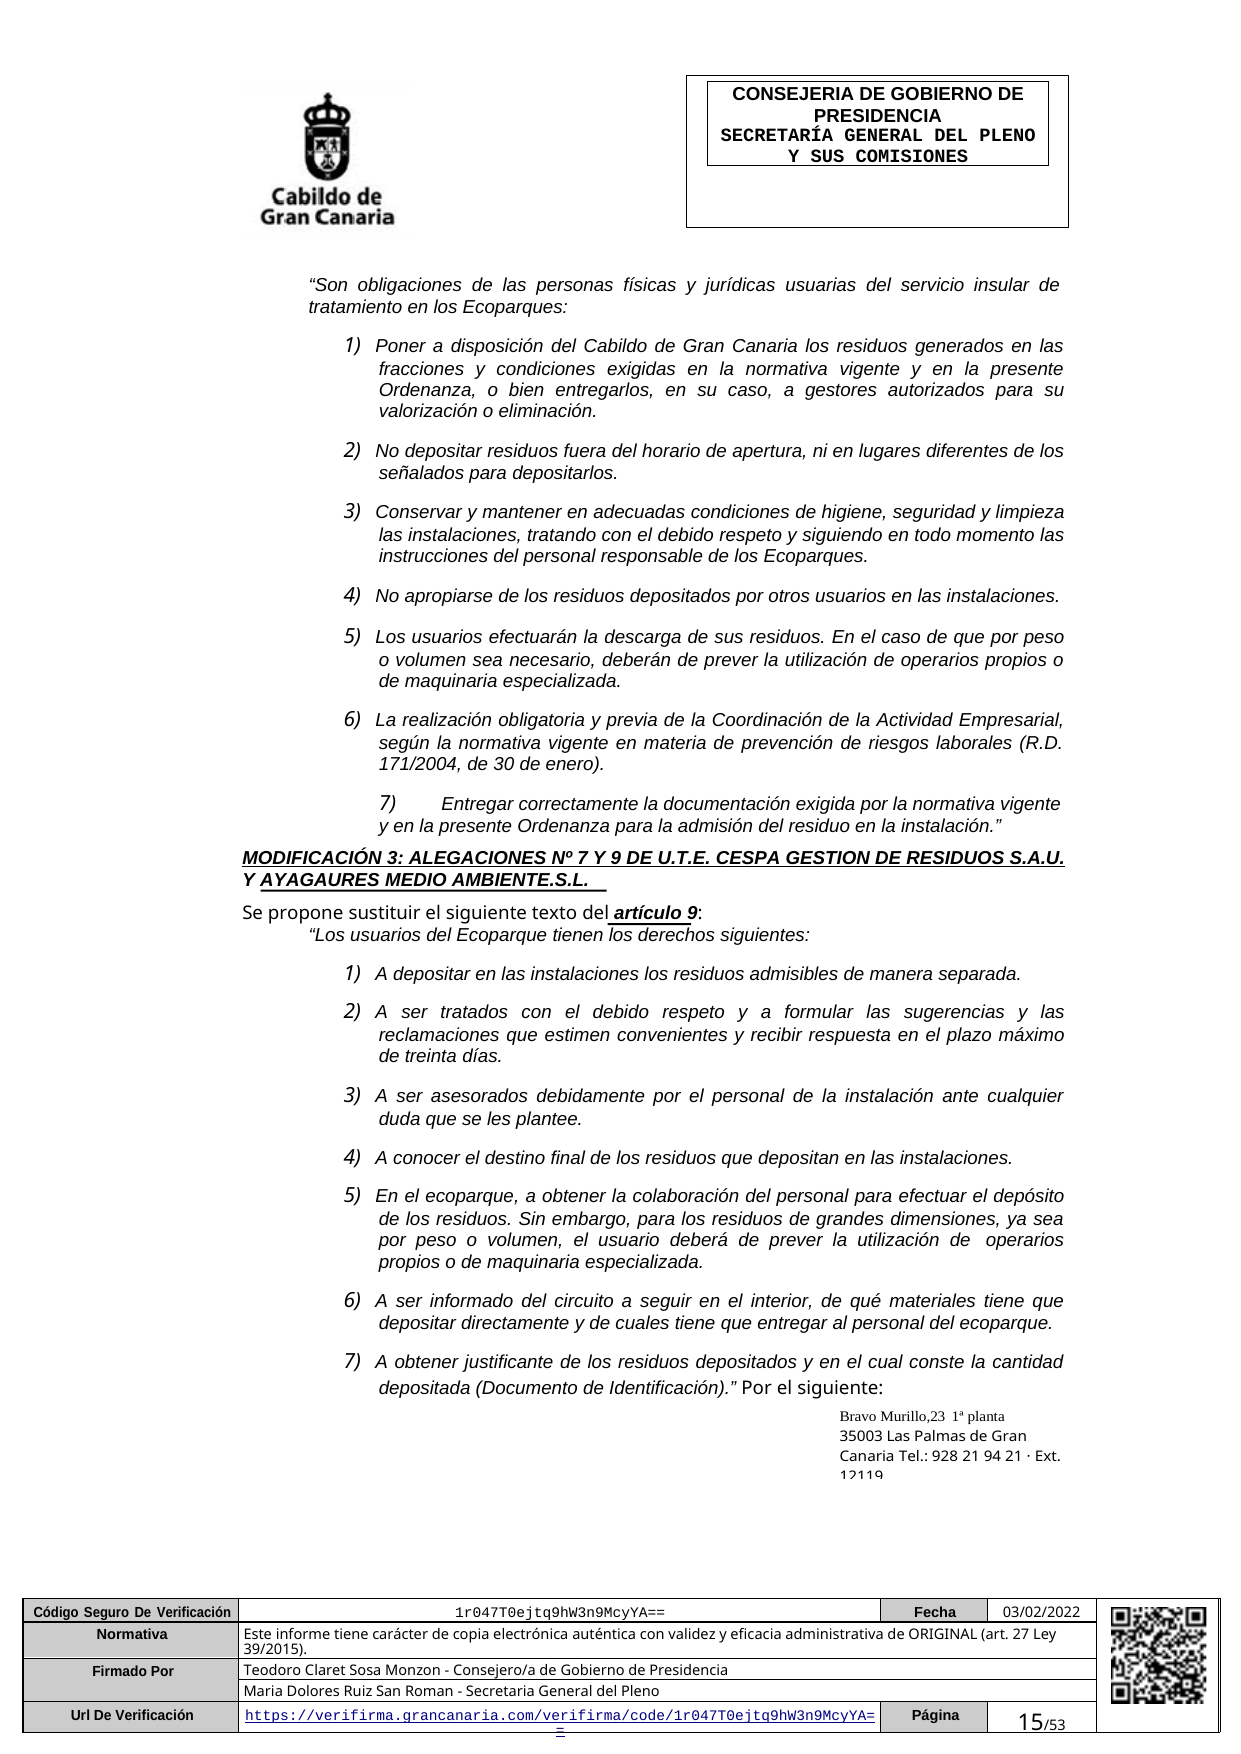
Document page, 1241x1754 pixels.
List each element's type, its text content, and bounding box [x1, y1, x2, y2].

list No depositar residuos fuera del horario de apertura, ni en lugares diferentes de los señalados para depositarlos. [343, 435, 1064, 483]
list Los usuarios efectuarán la descarga de sus residuos. En el caso de que por peso o volumen sea necesario, deberán de prever la utilización de operarios propios o de maquinaria especializada. [343, 621, 1064, 691]
list A ser informado del circuito a seguir en el interior, de qué materiales tiene que depositar directamente y de cuales tiene que entregar al personal del ecoparque. [343, 1285, 1064, 1333]
text “Los usuarios del Ecoparque tienen los derechos siguientes: [308, 926, 1232, 945]
text “Son obligaciones de las personas físicas y jurídicas usuarias del servicio insular de tratamiento en los Ecoparques: [308, 274, 1066, 317]
list En el ecoparque, a obtener la colaboración del personal para efectuar el depósito de los residuos. Sin embargo, para los residuos de grandes dimensiones, ya sea por peso o volumen, el usuario deberá de prever la utilización de operarios propios o de maquinaria especializada. [343, 1181, 1064, 1272]
list A depositar en las instalaciones los residuos admisibles de manera separada. [343, 958, 1232, 986]
list A ser tratados con el debido respeto y a formular las sugerencias y las reclamaciones que estimen convenientes y recibir respuesta en el plazo máximo de treinta días. [343, 997, 1064, 1067]
list A obtener justificante de los residuos depositados y en el cual conste la cantidad depositada (Documento de Identificación).” Por el siguiente: [343, 1347, 1064, 1399]
text MODIFICACIÓN 3: ALEGACIONES Nº 7 Y 9 DE U.T.E. CESPA GESTION DE RESIDUOS S.A.U. Y AYAGAURES MEDIO AMBIENTE.S.L. [242, 848, 1066, 890]
list Conservar y mantener en adecuadas condiciones de higiene, seguridad y limpieza las instalaciones, tratando con el debido respeto y siguiendo en todo momento las instrucciones del personal responsable de los Ecoparques. [343, 497, 1064, 567]
list A conocer el destino final de los residuos que depositan en las instalaciones. [343, 1142, 1232, 1171]
list No apropiarse de los residuos depositados por otros usuarios en las instalaciones. [343, 580, 1232, 608]
list A ser asesorados debidamente por el personal de la instalación ante cualquier duda que se les plantee. [343, 1080, 1064, 1129]
picture [1111, 1607, 1207, 1704]
picture [242, 90, 412, 233]
list La realización obligatoria y previa de la Coordinación de la Actividad Empresarial, según la normativa vigente en materia de prevención de riesgos laborales (R.D. 171/2004, de 30 de enero). [343, 704, 1064, 775]
list Poner a disposición del Cabildo de Gran Canaria los residuos generados en las fracciones y condiciones exigidas en la normativa vigente y en la presente Ordenanza, o bien entregarlos, en su caso, a gestores autorizados para su valorización o eliminación. [343, 330, 1064, 422]
text Se propone sustituir el siguiente texto del artículo 9: [242, 902, 1232, 924]
list Entregar correctamente la documentación exigida por la normativa vigente y en la presente Ordenanza para la admisión del residuo en la instalación.” [378, 789, 1064, 836]
